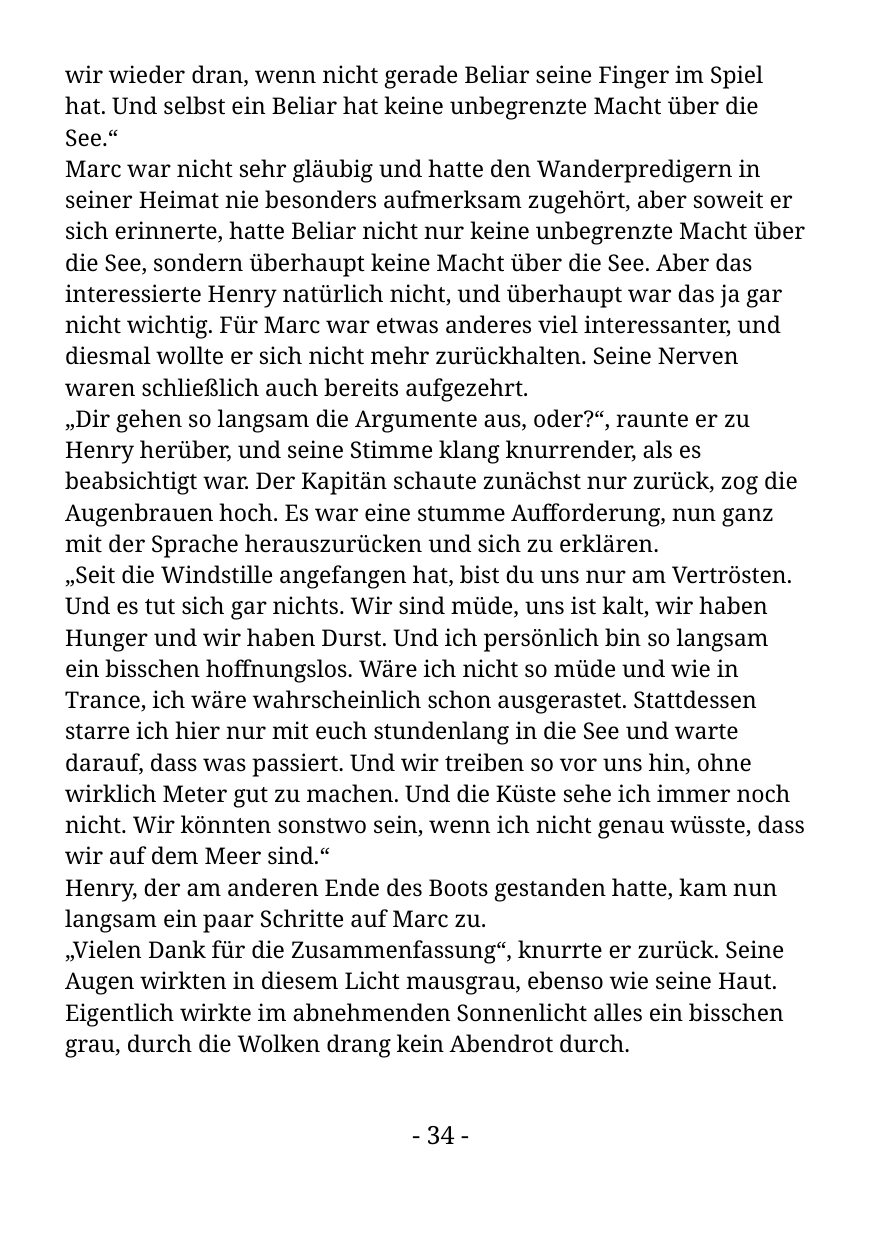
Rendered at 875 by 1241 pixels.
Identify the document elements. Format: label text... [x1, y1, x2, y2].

text Marc war nicht sehr gläubig und hatte den Wanderpredigern in seiner Heimat nie besonders aufmerksam zugehört, aber soweit er sich erinnerte, hatte Beliar nicht nur keine unbegrenzte Macht über die See, sondern überhaupt keine Macht über die See. Aber das interessierte Henry natürlich nicht, und überhaupt war das ja gar nicht wichtig. Für Marc war etwas anderes viel interessanter, und diesmal wollte er sich nicht mehr zurückhalten. Seine Nerven waren schließlich auch bereits aufgezehrt. [65, 153, 809, 403]
text wir wieder dran, wenn nicht gerade Beliar seine Finger im Spiel hat. Und selbst ein Beliar hat keine unbegrenzte Macht über die See.“ [65, 59, 809, 153]
text Henry, der am anderen Ende des Boots gestanden hatte, kam nun langsam ein paar Schritte auf Marc zu. [65, 872, 809, 934]
text „Dir gehen so langsam die Argumente aus, oder?“, raunte er zu Henry herüber, und seine Stimme klang knurrender, als es beabsichtigt war. Der Kapitän schaute zunächst nur zurück, zog die Augenbrauen hoch. Es war eine stumme Aufforderung, nun ganz mit der Sprache herauszurücken und sich zu erklären. [65, 403, 809, 559]
text „Seit die Windstille angefangen hat, bist du uns nur am Vertrösten. Und es tut sich gar nichts. Wir sind müde, uns ist kalt, wir haben Hunger und wir haben Durst. Und ich persönlich bin so langsam ein bisschen hoffnungslos. Wäre ich nicht so müde und wie in Trance, ich wäre wahrscheinlich schon ausgerastet. Stattdessen starre ich hier nur mit euch stundenlang in die See und warte darauf, dass was passiert. Und wir treiben so vor uns hin, ohne wirklich Meter gut zu machen. Und die Küste sehe ich immer noch nicht. Wir könnten sonstwo sein, wenn ich nicht genau wüsste, dass wir auf dem Meer sind.“ [65, 559, 809, 872]
text „Vielen Dank für die Zusammenfassung“, knurrte er zurück. Seine Augen wirkten in diesem Licht mausgrau, ebenso wie seine Haut. Eigentlich wirkte im abnehmenden Sonnenlicht alles ein bisschen grau, durch die Wolken drang kein Abendrot durch. [65, 934, 809, 1059]
